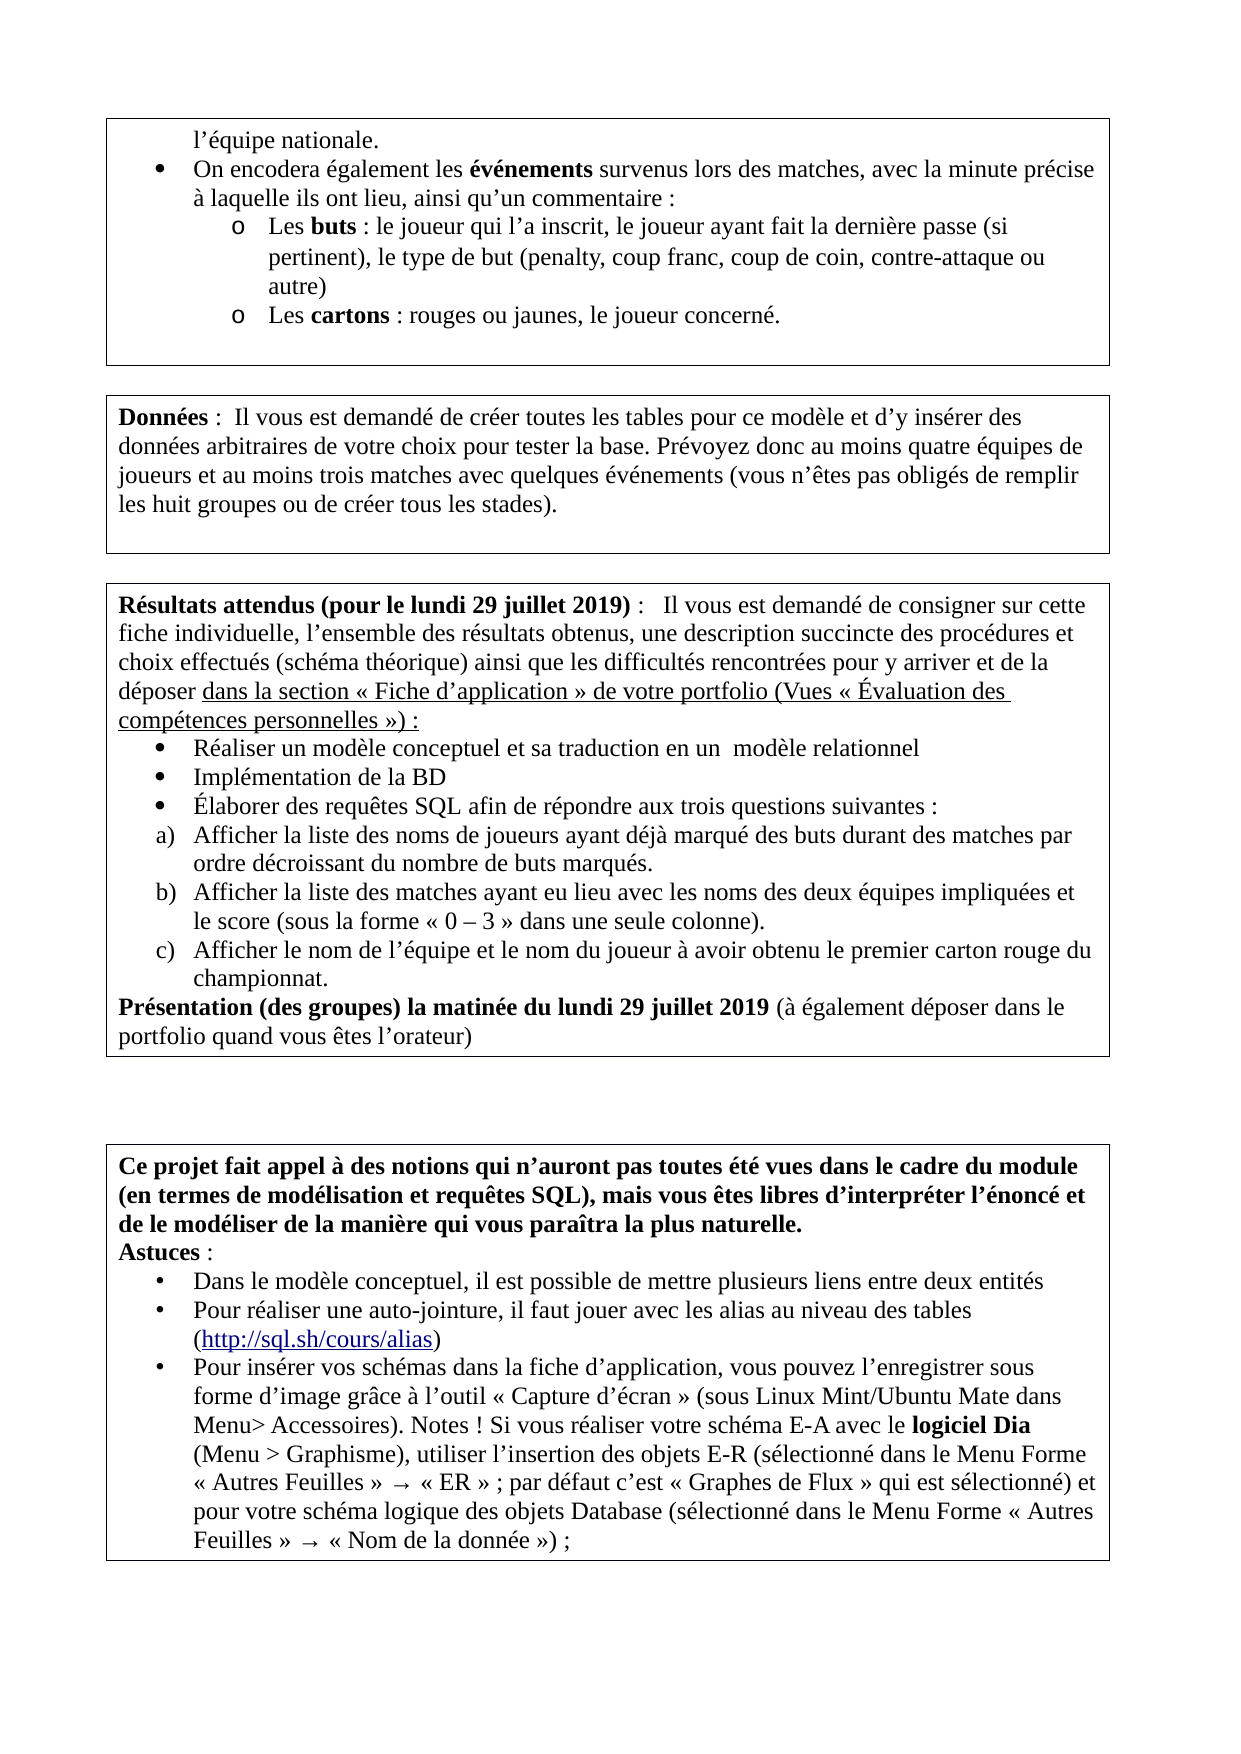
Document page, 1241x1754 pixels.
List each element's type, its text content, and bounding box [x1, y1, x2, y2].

table_header Données : Il vous est demandé de créer toutes les tables pour ce modèle et d’y insérer des données arbitraires de votre choix pour tester la base. Prévoyez donc au moins quatre équipes de joueurs et au moins trois matches avec quelques événements (vous n’êtes pas obligés de remplir les huit groupes ou de créer tous les stades). [107, 396, 1109, 552]
table_header Résultats attendus (pour le lundi 29 juillet 2019) : Il vous est demandé de consigner sur cette fiche individuelle, l’ensemble des résultats obtenus, une description succincte des procédures et choix effectués (schéma théorique) ainsi que les difficultés rencontrées pour y arriver et de la déposer dans la section « Fiche d’application » de votre portfolio (Vues « Évaluation des compétences personnelles ») : Réaliser un modèle conceptuel et sa traduction en un modèle relationnel Implémentation de la BD Élaborer des requêtes SQL afin de répondre aux trois questions suivantes : Afficher la liste des noms de joueurs ayant déjà marqué des buts durant des matches par ordre décroissant du nombre de buts marqués. Afficher la liste des matches ayant eu lieu avec les noms des deux équipes impliquées et le score (sous la forme « 0 – 3 » dans une seule colonne). Afficher le nom de l’équipe et le nom du joueur à avoir obtenu le premier carton rouge du championnat. Présentation (des groupes) la matinée du lundi 29 juillet 2019 (à également déposer dans le portfolio quand vous êtes l’orateur) [107, 584, 1109, 1056]
table_header Ce projet fait appel à des notions qui n’auront pas toutes été vues dans le cadre du module (en termes de modélisation et requêtes SQL), mais vous êtes libres d’interpréter l’énoncé et de le modéliser de la manière qui vous paraîtra la plus naturelle. Astuces : Dans le modèle conceptuel, il est possible de mettre plusieurs liens entre deux entités Pour réaliser une auto-jointure, il faut jouer avec les alias au niveau des tables (http://sql.sh/cours/alias) Pour insérer vos schémas dans la fiche d’application, vous pouvez l’enregistrer sous forme d’image grâce à l’outil « Capture d’écran » (sous Linux Mint/Ubuntu Mate dans Menu> Accessoires). Notes ! Si vous réaliser votre schéma E-A avec le logiciel Dia (Menu > Graphisme), utiliser l’insertion des objets E-R (sélectionné dans le Menu Forme « Autres Feuilles » → « ER » ; par défaut c’est « Graphes de Flux » qui est sélectionné) et pour votre schéma logique des objets Database (sélectionné dans le Menu Forme « Autres Feuilles » → « Nom de la donnée ») ; [107, 1145, 1109, 1559]
table_header Description et objectifs de l'exercice Vous devez modéliser et mettre en place la base de données (BD) pour l’application sur smartphone commandé par la Fédération internationale de football (FIFA) permettant de suivre les résultats de la prochaine Coupe du Monde de Football en 2022. Cette application devra fournir suffisamment d’informations pour permettre une utilisation par des professionnels. Comme d’habitude, la compétition se déroulera en deux phases : une phase de qualification et une phase finale. Pour la phase de qualification, les 32 équipes sélectionnées seront réparties en huit groupes de quatre dont les deux premières équipes se qualifieront pour les huitièmes de finale. Les matches se dérouleront dans 8 stades. On s’intéresse aux caractéristiques importantes : le nom, le nombre de places, la ville dans laquelle il se trouve et l’année de sa construction. Chaque match est programmé à un certain moment (date et heure). Avant chaque match on doit pouvoir encoder le nombre de spectateurs présents dans le stade. Chaque match oppose deux équipes nationales. Sur la durée du Mondial, chaque équipe jouera au min. 3 matches et au max. 7. Un arbitre dirige chaque rencontre et est assisté par deux juges de touche. Pour chacun des arbitres et juges de touche, nous retiendrons leur nom, prénom, numéro FIFA, nationalité, date de naissance, le nombre de cartons rouges et jaunes qu’il a donné lors de tous ses matches internationaux (avant la coupe du monde). Un arbitre ou juge de touche ne peut diriger un match de son équipe nationale. Pour chaque équipe, on aura également accès aux données de tous les joueurs (au nombre de 22 dont 3 gardiens) et de l’entraîneur. L’application permettra l’accès à certaines données concernant les équipes nationales : le nombre de coupes du monde gagnées, jouées, le nombre de coupes de continent gagnées, son classement FIFA. Il est important de connaître pour chaque joueur, le club dans lequel il joue pendant la saison 2021-2022, et pour ce club, le nom et le pays, ainsi que la division dans laquelle il évolue, le classement final de la saison, le nombre de matches joués, gagnés, perdus ou nuls, le nombre de goals marqués, encaissés par ce club durant la saison. On retiendra également le nombre de cartons jaunes et rouges obtenus par le joueur durant tous ses matches avec l’équipe nationale (avant la coupe du monde), le nombre de goals marqués et de dernières passes, son poste (gardien, attaquant, …), sa taille, son poids, le nombre de goals encaissés en équipe nationale (uniquement pour les gardiens de buts). Pour l’entraineur, comme pour les joueurs, on retiendra son numéro FIFA, le nom, prénoms, nationalité et date de naissance, ainsi que le nombre de matches effectués avec l’équipe nationale. On encodera également les événements survenus lors des matches, avec la minute précise à laquelle ils ont lieu, ainsi qu’un commentaire : Les buts : le joueur qui l’a inscrit, le joueur ayant fait la dernière passe (si pertinent), le type de but (penalty, coup franc, coup de coin, contre-attaque ou autre) Les cartons : rouges ou jaunes, le joueur concerné. [107, 119, 1109, 365]
